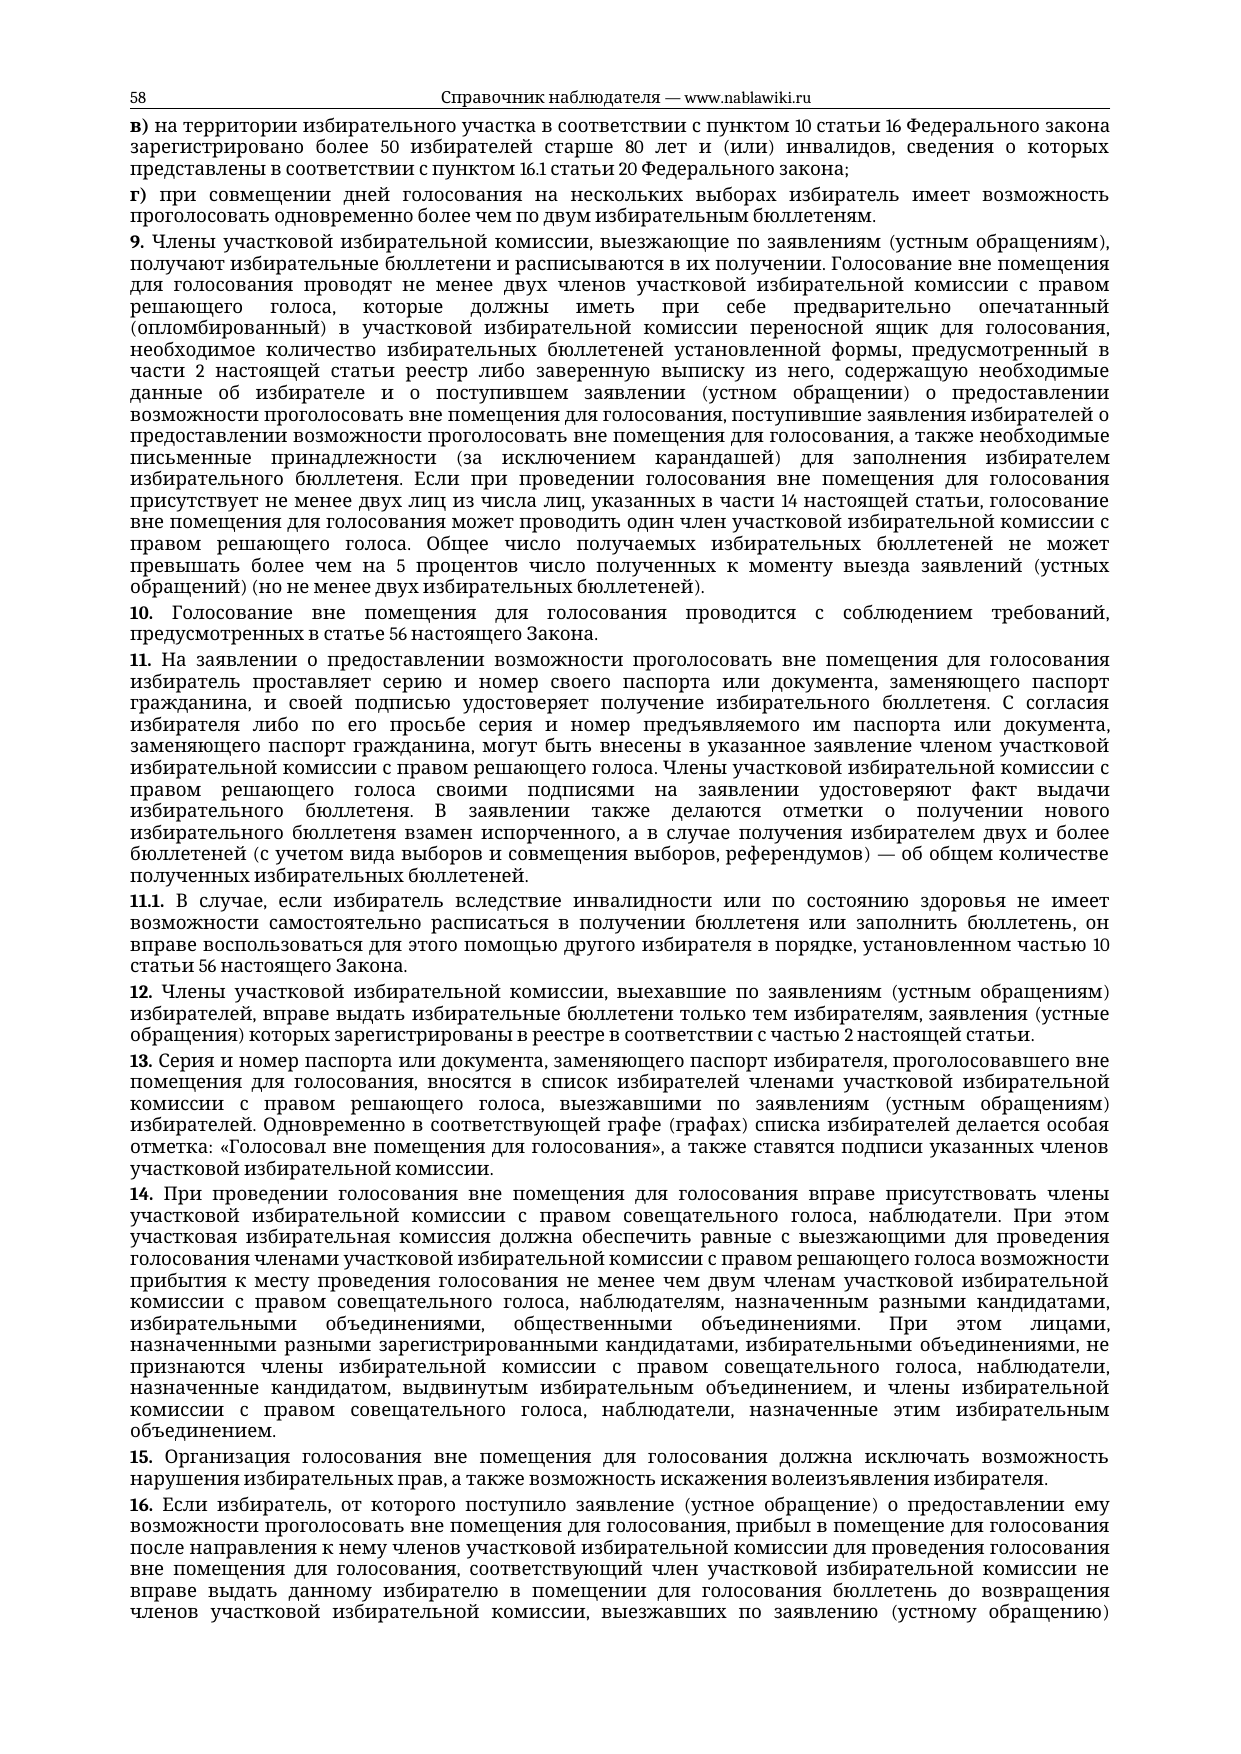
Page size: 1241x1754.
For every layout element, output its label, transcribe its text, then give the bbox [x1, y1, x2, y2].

text 11. На заявлении о предоставлении возможности проголосовать вне помещения для голосования избиратель проставляет серию и номер своего паспорта или документа, заменяющего паспорт гражданина, и своей подписью удостоверяет получение избирательного бюллетеня. С согласия избирателя либо по его просьбе серия и номер предъявляемого им паспорта или документа, заменяющего паспорт гражданина, могут быть внесены в указанное заявление членом участковой избирательной комиссии с правом решающего голоса. Члены участковой избирательной комиссии с правом решающего голоса своими подписями на заявлении удостоверяют факт выдачи избирательного бюллетеня. В заявлении также делаются отметки о получении нового избирательного бюллетеня взамен испорченного, а в случае получения избирателем двух и более бюллетеней (с учетом вида выборов и совмещения выборов, референдумов) — об общем количестве полученных избирательных бюллетеней. [130, 650, 1110, 887]
text в) на территории избирательного участка в соответствии с пунктом 10 статьи 16 Федерального закона зарегистрировано более 50 избирателей старше 80 лет и (или) инвалидов, сведения о которых представлены в соответствии с пунктом 16.1 статьи 20 Федерального закона; [130, 116, 1110, 180]
text 11.1. В случае, если избиратель вследствие инвалидности или по состоянию здоровья не имеет возможности самостоятельно расписаться в получении бюллетеня или заполнить бюллетень, он вправе воспользоваться для этого помощью другого избирателя в порядке, установленном частью 10 статьи 56 настоящего Закона. [130, 891, 1110, 977]
text 12. Члены участковой избирательной комиссии, выехавшие по заявлениям (устным обращениям) избирателей, вправе выдать избирательные бюллетени только тем избирателям, заявления (устные обращения) которых зарегистрированы в реестре в соответствии с частью 2 настоящей статьи. [130, 981, 1110, 1046]
text 16. Если избиратель, от которого поступило заявление (устное обращение) о предоставлении ему возможности проголосовать вне помещения для голосования, прибыл в помещение для голосования после направления к нему членов участковой избирательной комиссии для проведения голосования вне помещения для голосования, соответствующий член участковой избирательной комиссии не вправе выдать данному избирателю в помещении для голосования бюллетень до возвращения членов участковой избирательной комиссии, выезжавших по заявлению (устному обращению) [130, 1494, 1110, 1623]
text 15. Организация голосования вне помещения для голосования должна исключать возможность нарушения избирательных прав, а также возможность искажения волеизъявления избирателя. [130, 1447, 1110, 1490]
text 10. Голосование вне помещения для голосования проводится с соблюдением требований, предусмотренных в статье 56 настоящего Закона. [130, 602, 1110, 646]
text 14. При проведении голосования вне помещения для голосования вправе присутствовать члены участковой избирательной комиссии с правом совещательного голоса, наблюдатели. При этом участковая избирательная комиссия должна обеспечить равные с выезжающими для проведения голосования членами участковой избирательной комиссии с правом решающего голоса возможности прибытия к месту проведения голосования не менее чем двум членам участковой избирательной комиссии с правом совещательного голоса, наблюдателям, назначенным разными кандидатами, избирательными объединениями, общественными объединениями. При этом лицами, назначенными разными зарегистрированными кандидатами, избирательными объединениями, не признаются члены избирательной комиссии с правом совещательного голоса, наблюдатели, назначенные кандидатом, выдвинутым избирательным объединением, и члены избирательной комиссии с правом совещательного голоса, наблюдатели, назначенные этим избирательным объединением. [130, 1184, 1110, 1443]
text 9. Члены участковой избирательной комиссии, выезжающие по заявлениям (устным обращениям), получают избирательные бюллетени и расписываются в их получении. Голосование вне помещения для голосования проводят не менее двух членов участковой избирательной комиссии с правом решающего голоса, которые должны иметь при себе предварительно опечатанный (опломбированный) в участковой избирательной комиссии переносной ящик для голосования, необходимое количество избирательных бюллетеней установленной формы, предусмотренный в части 2 настоящей статьи реестр либо заверенную выписку из него, содержащую необходимые данные об избирателе и о поступившем заявлении (устном обращении) о предоставлении возможности проголосовать вне помещения для голосования, поступившие заявления избирателей о предоставлении возможности проголосовать вне помещения для голосования, а также необходимые письменные принадлежности (за исключением карандашей) для заполнения избирателем избирательного бюллетеня. Если при проведении голосования вне помещения для голосования присутствует не менее двух лиц из числа лиц, указанных в части 14 настоящей статьи, голосование вне помещения для голосования может проводить один член участковой избирательной комиссии с правом решающего голоса. Общее число получаемых избирательных бюллетеней не может превышать более чем на 5 процентов число полученных к моменту выезда заявлений (устных обращений) (но не менее двух избирательных бюллетеней). [130, 232, 1110, 598]
text г) при совмещении дней голосования на нескольких выборах избиратель имеет возможность проголосовать одновременно более чем по двум избирательным бюллетеням. [130, 184, 1110, 227]
text 13. Серия и номер паспорта или документа, заменяющего паспорт избирателя, проголосовавшего вне помещения для голосования, вносятся в список избирателей членами участковой избирательной комиссии с правом решающего голоса, выезжавшими по заявлениям (устным обращениям) избирателей. Одновременно в соответствующей графе (графах) списка избирателей делается особая отметка: «Голосовал вне помещения для голосования», а также ставятся подписи указанных членов участковой избирательной комиссии. [130, 1050, 1110, 1180]
